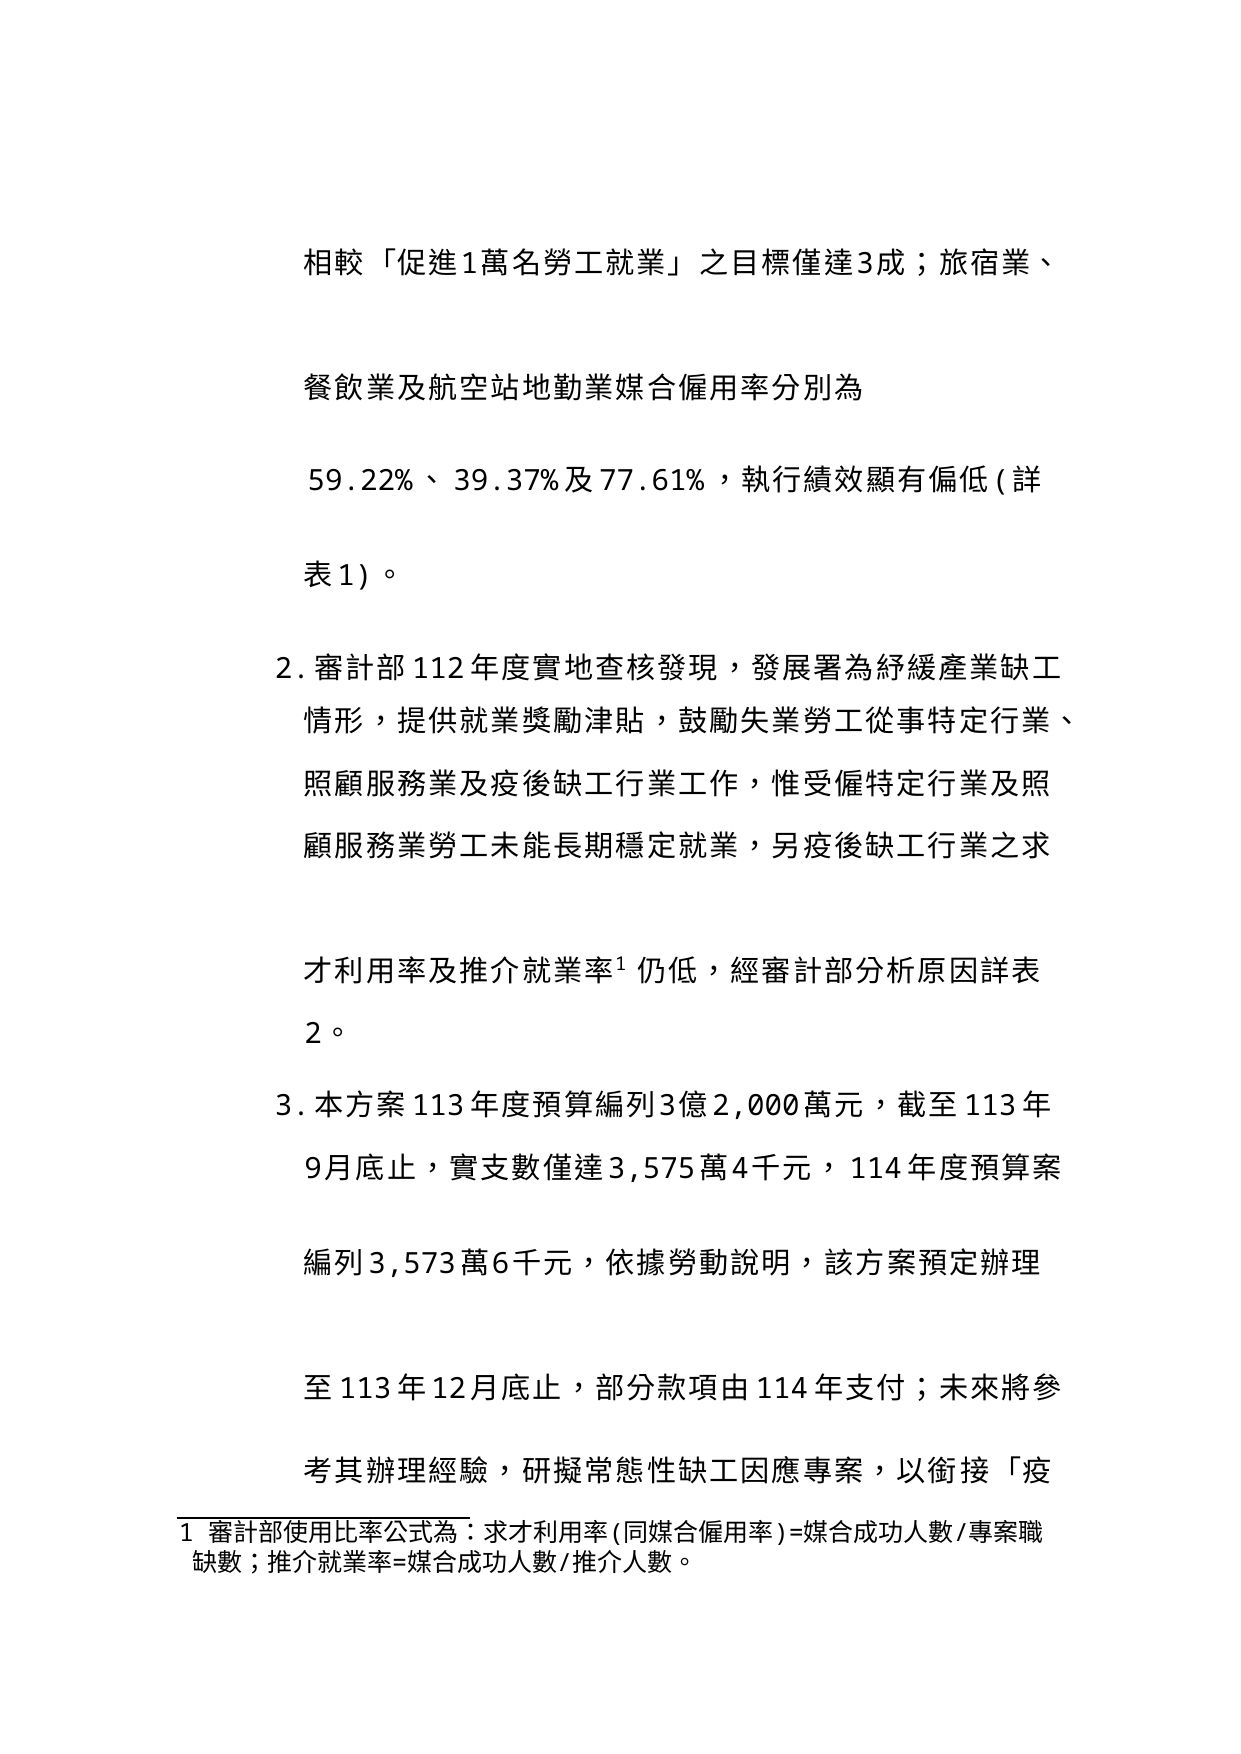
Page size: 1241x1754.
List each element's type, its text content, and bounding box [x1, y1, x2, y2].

text 審計部使用比率公式為：求才利用率(同媒合僱用率)=媒合成功人數/專案職缺數；推介就業率=媒合成功人數/推介人數。 [179, 1518, 1063, 1577]
text 3.本方案113年度預算編列3億2,000萬元，截至113年9月底止，實支數僅達3,575萬4千元，114年度預算案編列3,573萬6千元，依據勞動說明，該方案預定辦理至113年12月底止，部分款項由114年支付；未來將參考其辦理經驗，研擬常態性缺工因應專案，以銜接「疫 [266, 1052, 1063, 1490]
text 1.本方案截至113年9月底止，僅媒合成功人數3,469人，相較「促進1萬名勞工就業」之目標僅達3成；旅宿業、餐飲業及航空站地勤業媒合僱用率分別為59.22%、39.37%及77.61%，執行績效顯有偏低(詳表1)。 [266, 177, 1063, 615]
text 2.審計部112年度實地查核發現，發展署為紓緩產業缺工情形，提供就業獎勵津貼，鼓勵失業勞工從事特定行業、照顧服務業及疫後缺工行業工作，惟受僱特定行業及照顧服務業勞工未能長期穩定就業，另疫後缺工行業之求才利用率及推介就業率仍低，經審計部分析原因詳表2。 [266, 615, 1063, 1052]
